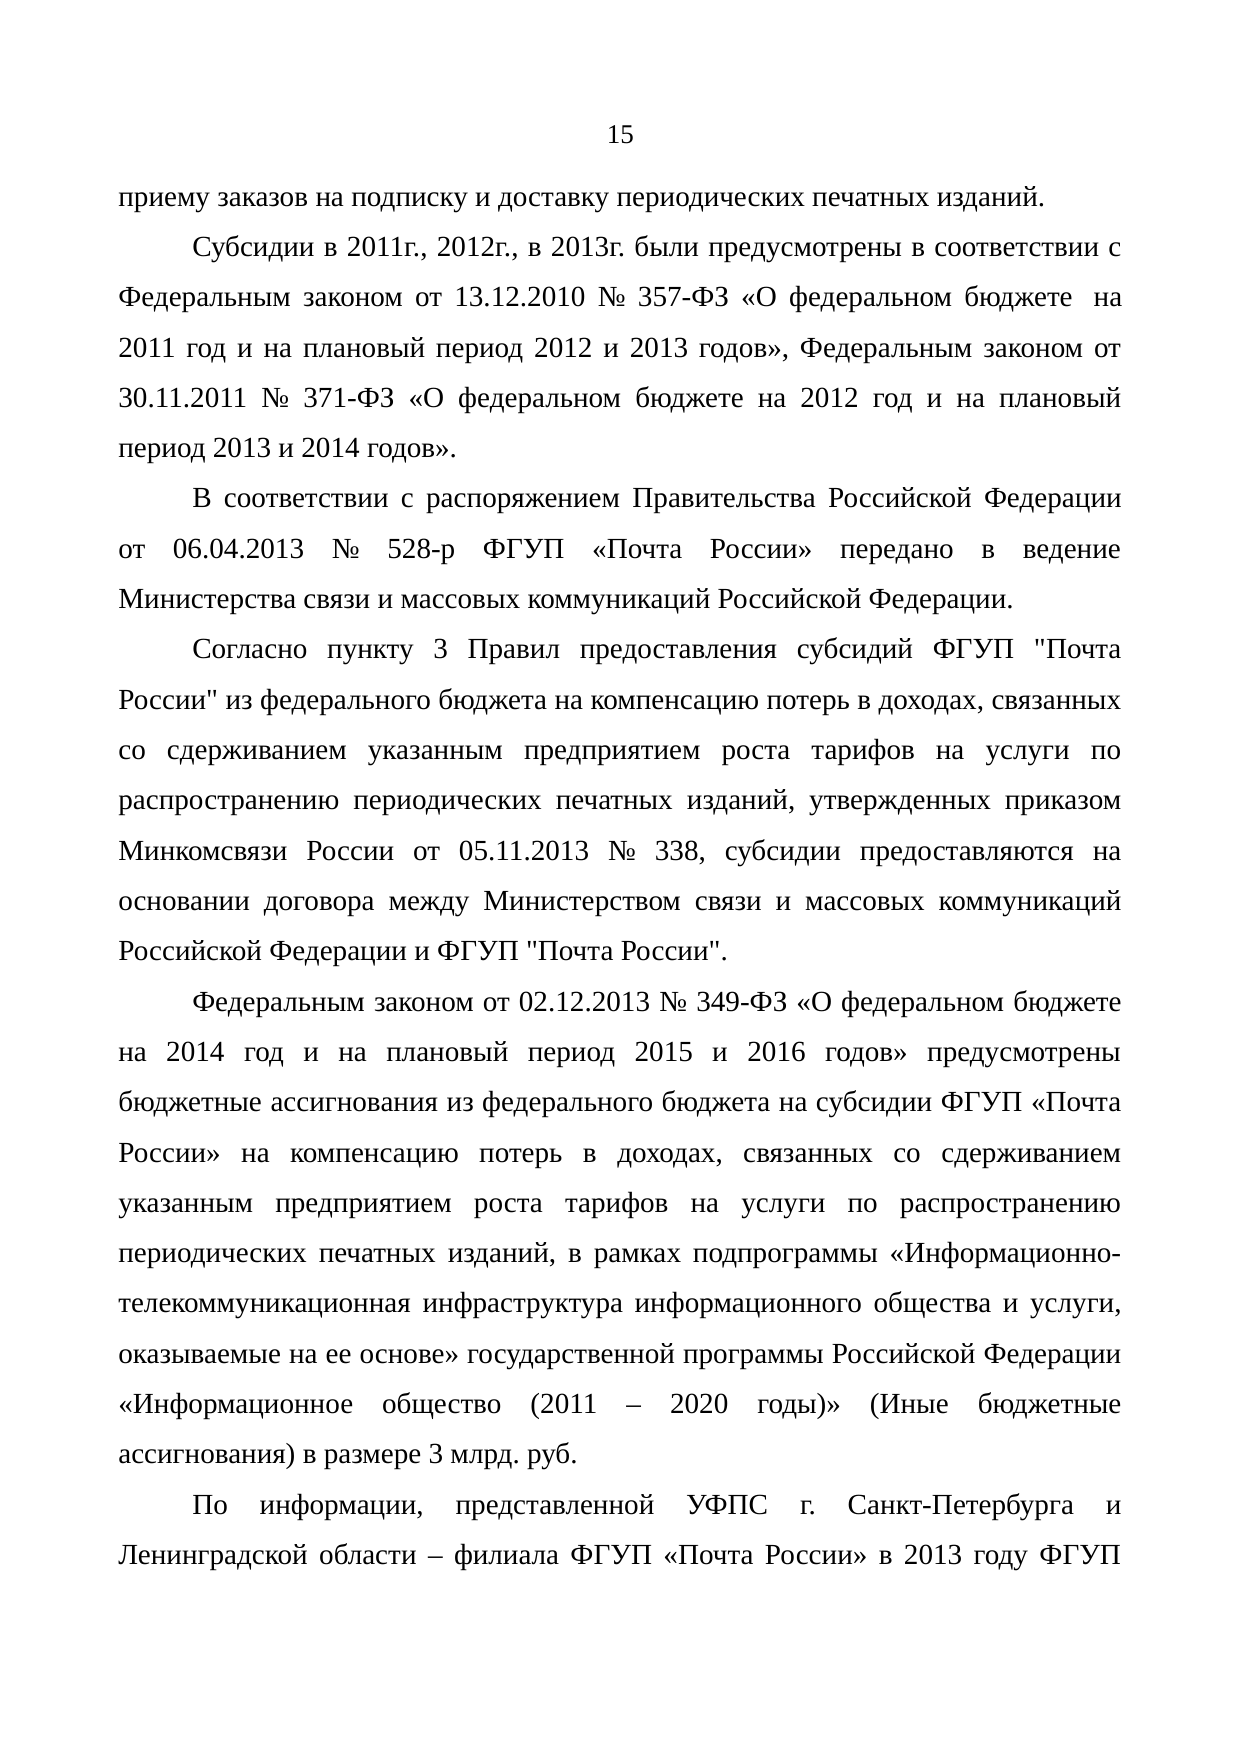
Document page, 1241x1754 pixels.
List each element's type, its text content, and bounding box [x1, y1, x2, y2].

text приему заказов на подписку и доставку периодических печатных изданий. [118, 179, 1122, 212]
text По информации, представленной УФПС г. Санкт-Петербурга и Ленинградской области – филиала ФГУП «Почта России» в 2013 году ФГУП [118, 1487, 1122, 1571]
text В соответствии с распоряжением Правительства Российской Федерации от 06.04.2013 № 528-р ФГУП «Почта России» передано в ведение Министерства связи и массовых коммуникаций Российской Федерации. [118, 481, 1122, 615]
text Субсидии в 2011г., 2012г., в 2013г. были предусмотрены в соответствии с Федеральным законом от 13.12.2010 № 357-ФЗ «О федеральном бюджете на 2011 год и на плановый период 2012 и 2013 годов», Федеральным законом от 30.11.2011 № 371-ФЗ «О федеральном бюджете на 2012 год и на плановый период 2013 и 2014 годов». [118, 229, 1122, 464]
text Согласно пункту 3 Правил предоставления субсидий ФГУП "Почта России" из федерального бюджета на компенсацию потерь в доходах, связанных со сдерживанием указанным предприятием роста тарифов на услуги по распространению периодических печатных изданий, утвержденных приказом Минкомсвязи России от 05.11.2013 № 338, субсидии предоставляются на основании договора между Министерством связи и массовых коммуникаций Российской Федерации и ФГУП "Почта России". [118, 632, 1122, 967]
text Федеральным законом от 02.12.2013 № 349-ФЗ «О федеральном бюджете на 2014 год и на плановый период 2015 и 2016 годов» предусмотрены бюджетные ассигнования из федерального бюджета на субсидии ФГУП «Почта России» на компенсацию потерь в доходах, связанных со сдерживанием указанным предприятием роста тарифов на услуги по распространению периодических печатных изданий, в рамках подпрограммы «Информационно-телекоммуникационная инфраструктура информационного общества и услуги, оказываемые на ее основе» государственной программы Российской Федерации «Информационное общество (2011 – 2020 годы)» (Иные бюджетные ассигнования) в размере 3 млрд. руб. [118, 984, 1122, 1470]
